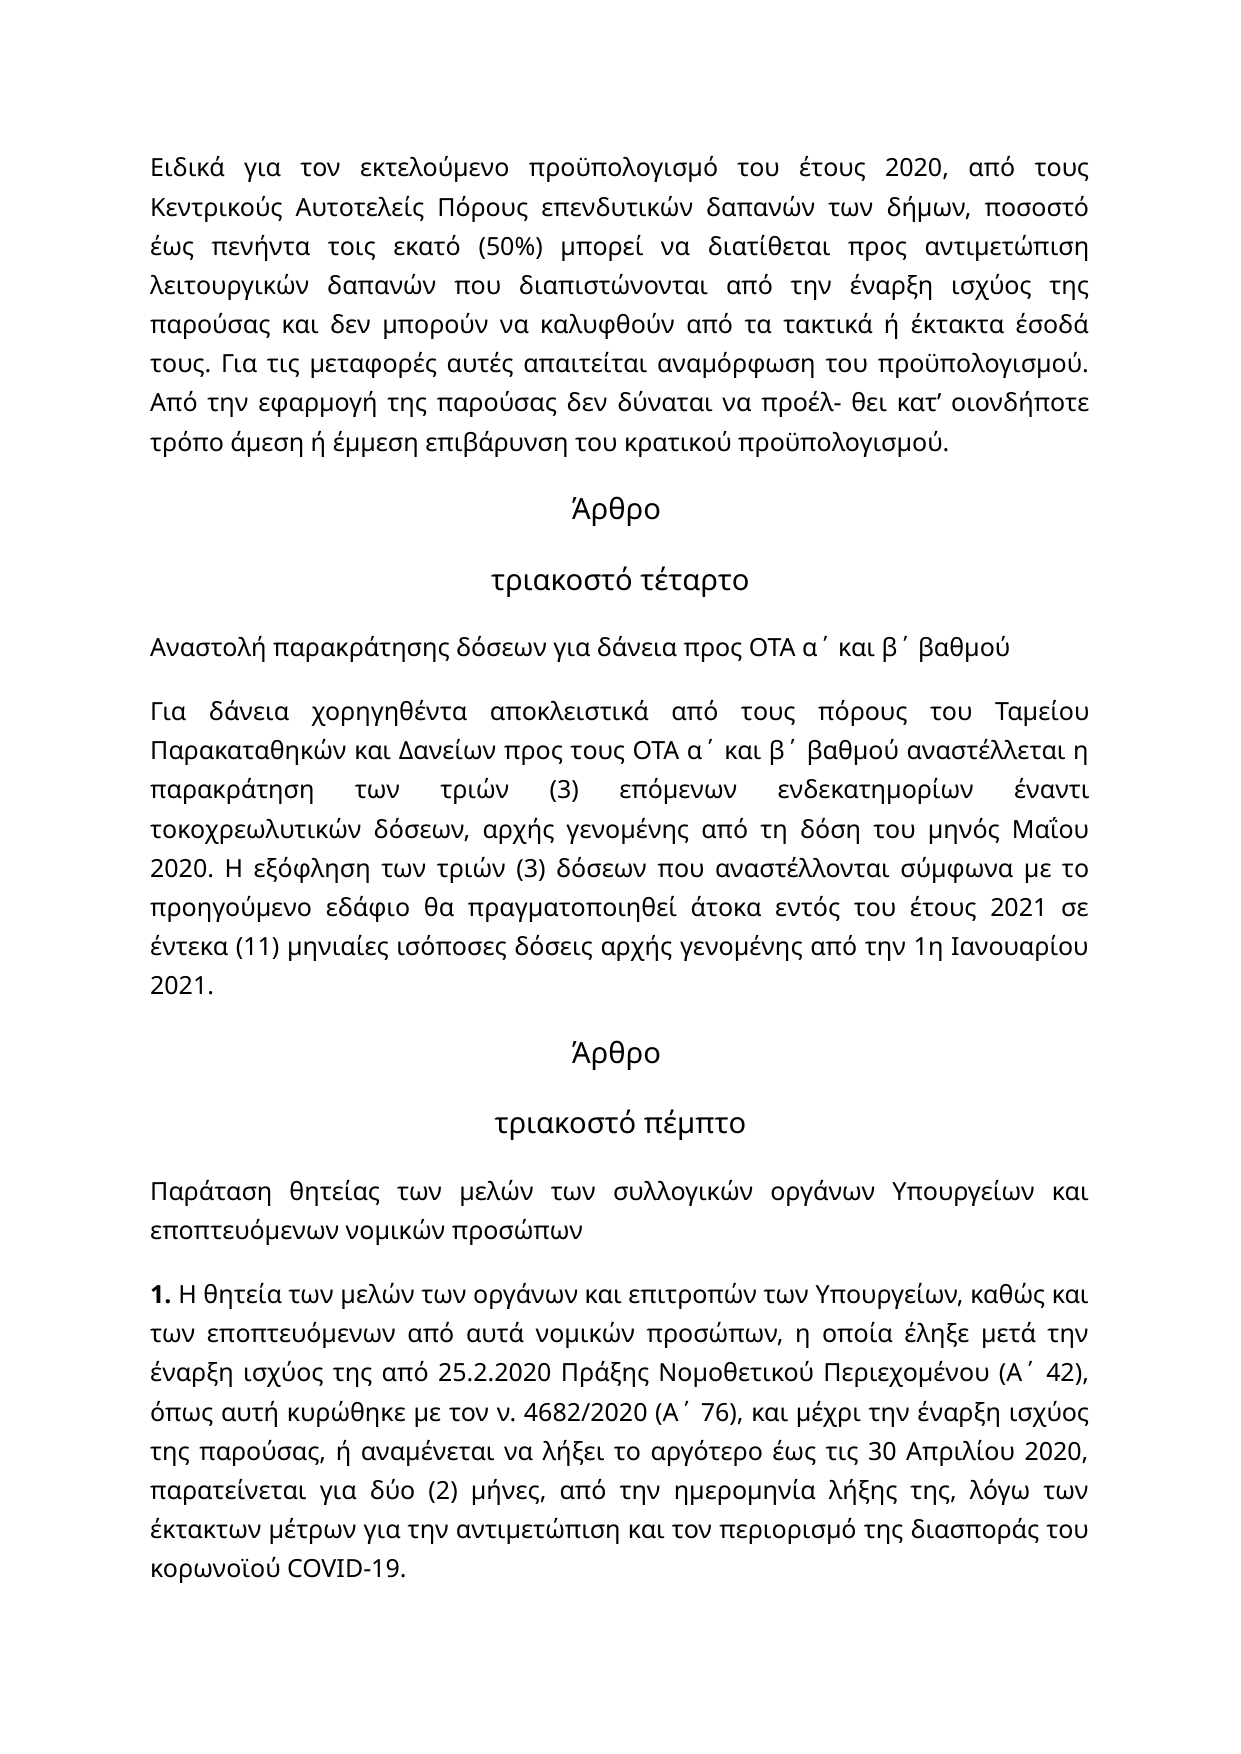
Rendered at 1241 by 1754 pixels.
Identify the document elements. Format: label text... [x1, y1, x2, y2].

text Για δάνεια χορηγηθέντα αποκλειστικά από τους πόρους του Ταμείου Παρακαταθηκών και Δανείων προς τους ΟΤΑ α΄ και β΄ βαθμού αναστέλλεται η παρακράτηση των τριών (3) επόμενων ενδεκατημορίων έναντι τοκοχρεωλυτικών δόσεων, αρχής γενομένης από τη δόση του μηνός Μαΐου 2020. Η εξόφληση των τριών (3) δόσεων που αναστέλλονται σύμφωνα με το προηγούμενο εδάφιο θα πραγματοποιηθεί άτοκα εντός του έτους 2021 σε έντεκα (11) μηνιαίες ισόποσες δόσεις αρχής γενομένης από την 1η Ιανουαρίου 2021. [150, 694, 1090, 1002]
subtitle τριακοστό πέμπτο [150, 1103, 1090, 1142]
text Αναστολή παρακράτησης δόσεων για δάνεια προς ΟΤΑ α΄ και β΄ βαθμού [150, 629, 1090, 664]
text Ειδικά για τον εκτελούμενο προϋπολογισμό του έτους 2020, από τους Κεντρικούς Αυτοτελείς Πόρους επενδυτικών δαπανών των δήμων, ποσοστό έως πενήντα τοις εκατό (50%) μπορεί να διατίθεται προς αντιμετώπιση λειτουργικών δαπανών που διαπιστώνονται από την έναρξη ισχύος της παρούσας και δεν μπορούν να καλυφθούν από τα τακτικά ή έκτακτα έσοδά τους. Για τις μεταφορές αυτές απαιτείται αναμόρφωση του προϋπολογισμού. Από την εφαρμογή της παρούσας δεν δύναται να προέλ- θει κατ’ οιονδήποτε τρόπο άμεση ή έμμεση επιβάρυνση του κρατικού προϋπολογισμού. [150, 150, 1090, 458]
subtitle Άρθρο [150, 488, 1090, 528]
text Παράταση θητείας των μελών των συλλογικών οργάνων Υπουργείων και εποπτευόμενων νομικών προσώπων [150, 1173, 1090, 1247]
subtitle τριακοστό τέταρτο [150, 559, 1090, 599]
text 1. Η θητεία των μελών των οργάνων και επιτροπών των Υπουργείων, καθώς και των εποπτευόμενων από αυτά νομικών προσώπων, η οποία έληξε μετά την έναρξη ισχύος της από 25.2.2020 Πράξης Νομοθετικού Περιεχομένου (Α΄ 42), όπως αυτή κυρώθηκε με τον ν. 4682/2020 (Α΄ 76), και μέχρι την έναρξη ισχύος της παρούσας, ή αναμένεται να λήξει το αργότερο έως τις 30 Απριλίου 2020, παρατείνεται για δύο (2) μήνες, από την ημερομηνία λήξης της, λόγω των έκτακτων μέτρων για την αντιμετώπιση και τον περιορισμό της διασποράς του κορωνοϊού COVID-19. [150, 1277, 1090, 1585]
subtitle Άρθρο [150, 1032, 1090, 1072]
